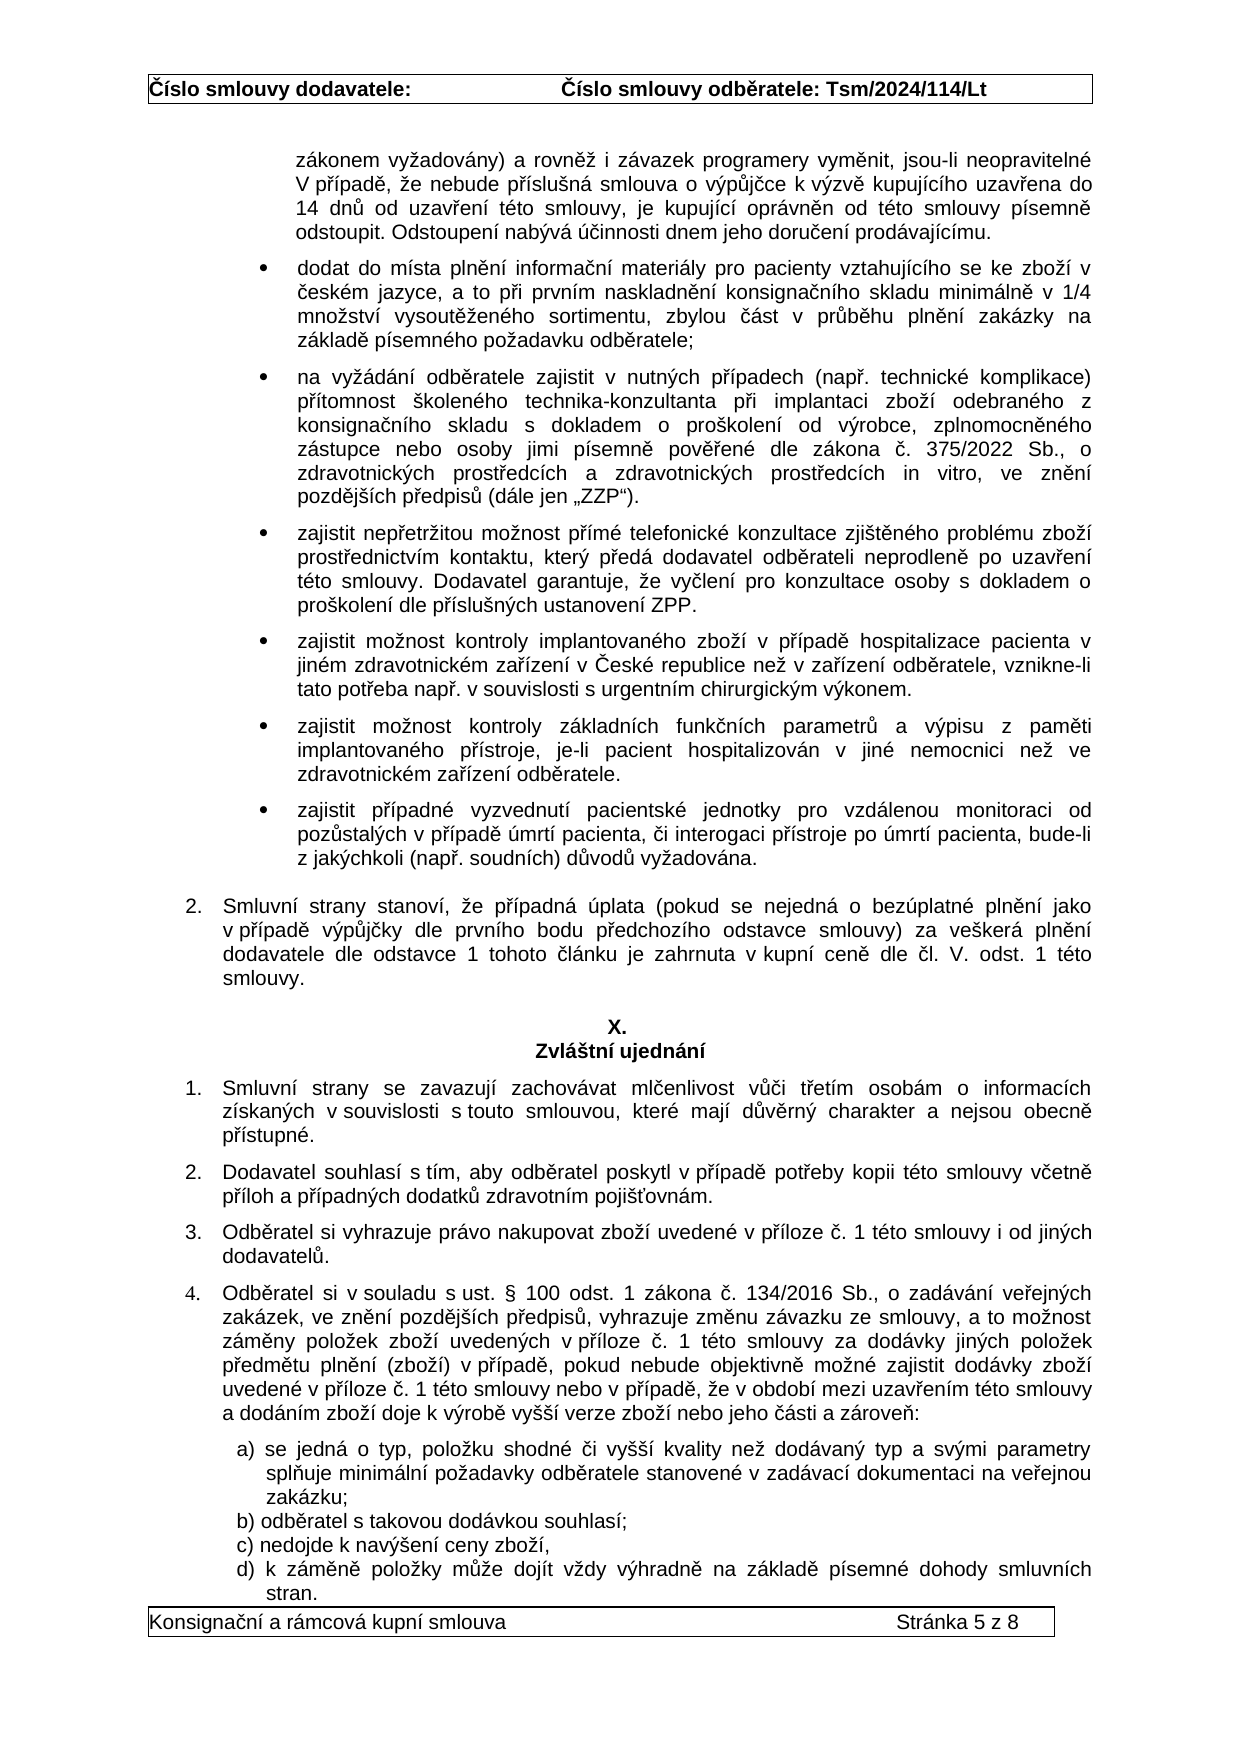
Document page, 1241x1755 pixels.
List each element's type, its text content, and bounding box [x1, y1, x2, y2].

list Smluvní strany se zavazují zachovávat mlčenlivost vůči třetím osobám o informacích získaných v souvislosti s touto smlouvou, které mají důvěrný charakter a nejsou obecně přístupné. [185, 1075, 1093, 1147]
list zajistit případné vyzvednutí pacientské jednotky pro vzdálenou monitoraci od pozůstalých v případě úmrtí pacienta, či interogaci přístroje po úmrtí pacienta, bude-li z jakýchkoli (např. soudních) důvodů vyžadována. [260, 798, 1093, 870]
list zajistit nepřetržitou možnost přímé telefonické konzultace zjištěného problému zboží prostřednictvím kontaktu, který předá dodavatel odběrateli neprodleně po uzavření této smlouvy. Dodavatel garantuje, že vyčlení pro konzultace osoby s dokladem o proškolení dle příslušných ustanovení ZPP. [260, 521, 1093, 617]
list dodat do místa plnění informační materiály pro pacienty vztahujícího se ke zboží v českém jazyce, a to při prvním naskladnění konsignačního skladu minimálně v 1/4 množství vysoutěženého sortimentu, zbylou část v průběhu plnění zakázky na základě písemného požadavku odběratele; [260, 256, 1093, 352]
text d) k záměně položky může dojít vždy výhradně na základě písemné dohody smluvních stran. [236, 1557, 1093, 1605]
text Zvláštní ujednání [148, 1039, 1093, 1063]
list zajistit možnost kontroly základních funkčních parametrů a výpisu z paměti implantovaného přístroje, je-li pacient hospitalizován v jiné nemocnici než ve zdravotnickém zařízení odběratele. [260, 714, 1093, 786]
list Dodavatel souhlasí s tím, aby odběratel poskytl v případě potřeby kopii této smlouvy včetně příloh a případných dodatků zdravotním pojišťovnám. [185, 1160, 1093, 1208]
list zajistit možnost kontroly implantovaného zboží v případě hospitalizace pacienta v jiném zdravotnickém zařízení v České republice než v zařízení odběratele, vznikne-li tato potřeba např. v souvislosti s urgentním chirurgickým výkonem. [260, 629, 1093, 701]
text c) nedojde k navýšení ceny zboží, [236, 1533, 1093, 1557]
list Smluvní strany stanoví, že případná úplata (pokud se nejedná o bezúplatné plnění jako v případě výpůjčky dle prvního bodu předchozího odstavce smlouvy) za veškerá plnění dodavatele dle odstavce 1 tohoto článku je zahrnuta v kupní ceně dle čl. V. odst. 1 této smlouvy. [185, 894, 1093, 990]
text b) odběratel s takovou dodávkou souhlasí; [236, 1509, 1093, 1533]
list Odběratel si v souladu s ust. § 100 odst. 1 zákona č. 134/2016 Sb., o zadávání veřejných zakázek, ve znění pozdějších předpisů, vyhrazuje změnu závazku ze smlouvy, a to možnost záměny položek zboží uvedených v příloze č. 1 této smlouvy za dodávky jiných položek předmětu plnění (zboží) v případě, pokud nebude objektivně možné zajistit dodávky zboží uvedené v příloze č. 1 této smlouvy nebo v případě, že v období mezi uzavřením této smlouvy a dodáním zboží doje k výrobě vyšší verze zboží nebo jeho části a zároveň: [185, 1281, 1093, 1424]
list na vyžádání odběratele zajistit v nutných případech (např. technické komplikace) přítomnost školeného technika-konzultanta při implantaci zboží odebraného z konsignačního skladu s dokladem o proškolení od výrobce, zplnomocněného zástupce nebo osoby jimi písemně pověřené dle zákona č. 375/2022 Sb., o zdravotnických prostředcích a zdravotnických prostředcích in vitro, ve znění pozdějších předpisů (dále jen „ZZP“). [260, 364, 1093, 508]
list zákonem vyžadovány) a rovněž i závazek programery vyměnit, jsou-li neopravitelné V případě, že nebude příslušná smlouva o výpůjčce k výzvě kupujícího uzavřena do 14 dnů od uzavření této smlouvy, je kupující oprávněn od této smlouvy písemně odstoupit. Odstoupení nabývá účinnosti dnem jeho doručení prodávajícímu. [266, 148, 1093, 243]
text X. [148, 1015, 1093, 1039]
list Odběratel si vyhrazuje právo nakupovat zboží uvedené v příloze č. 1 této smlouvy i od jiných dodavatelů. [185, 1220, 1093, 1268]
text a) se jedná o typ, položku shodné či vyšší kvality než dodávaný typ a svými parametry splňuje minimální požadavky odběratele stanovené v zadávací dokumentaci na veřejnou zakázku; [236, 1437, 1093, 1509]
